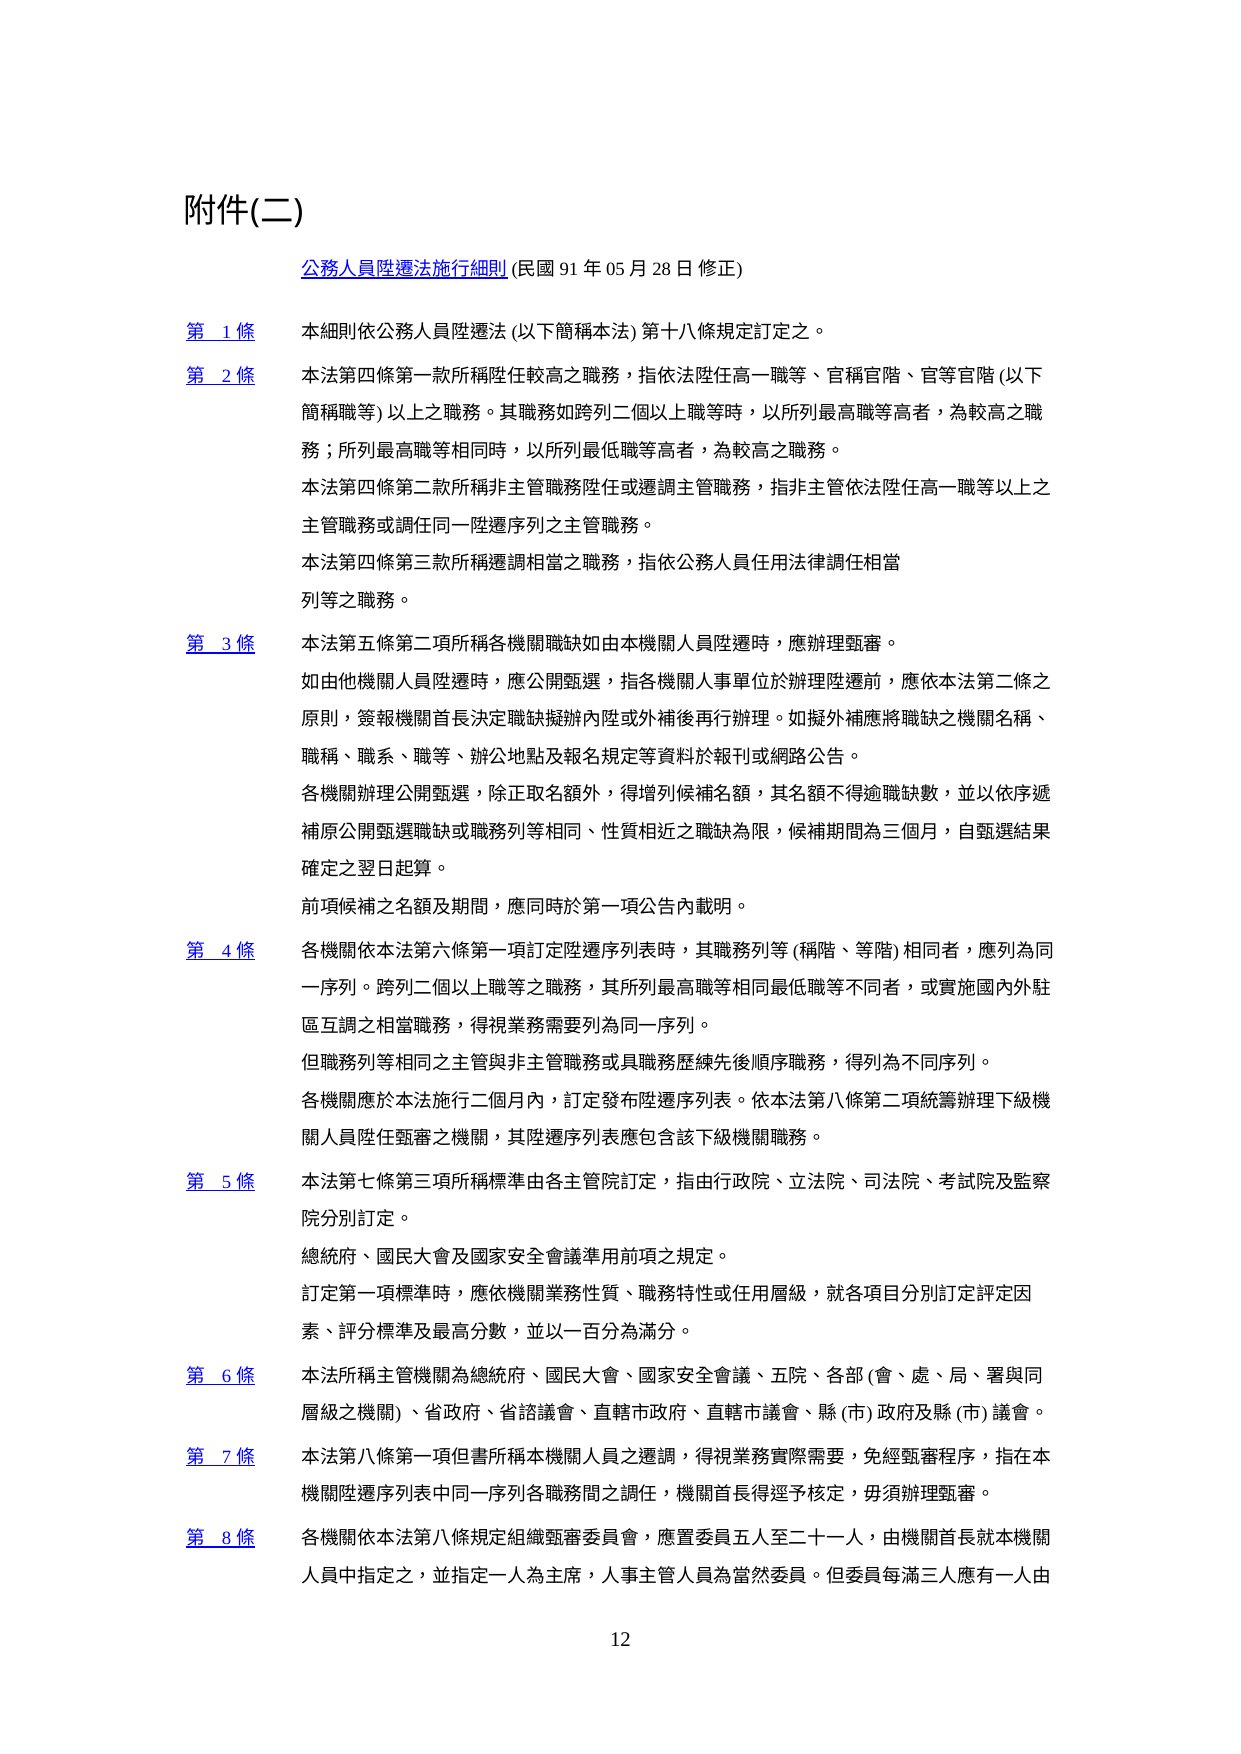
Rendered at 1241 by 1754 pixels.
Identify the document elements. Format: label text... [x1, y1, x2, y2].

table_cell 第 7 條 [183, 1427, 298, 1508]
table_cell 第 2 條 [183, 346, 298, 614]
table_cell 第 8 條 [183, 1508, 298, 1589]
table_cell 第 6 條 [183, 1346, 298, 1427]
table_header [183, 240, 298, 302]
table_header 公務人員陞遷法施行細則 (民國 91 年 05 月 28 日 修正) [298, 240, 1057, 302]
table_cell 各機關依本法第八條規定組織甄審委員會，應置委員五人至二十一人，由機關首長就本機關人員中指定之，並指定一人為主席，人事主管人員為當然委員。但委員每滿三人應有一人由 [298, 1508, 1057, 1589]
table_cell 各機關依本法第六條第一項訂定陞遷序列表時，其職務列等 (稱階、等階) 相同者，應列為同一序列。跨列二個以上職等之職務，其所列最高職等相同最低職等不同者，或實施國內外駐區互調之相當職務，得視業務需要列為同一序列。 但職務列等相同之主管與非主管職務或具職務歷練先後順序職務，得列為不同序列。 各機關應於本法施行二個月內，訂定發布陞遷序列表。依本法第八條第二項統籌辦理下級機關人員陞任甄審之機關，其陞遷序列表應包含該下級機關職務。 [298, 921, 1057, 1152]
table_cell 本法第四條第一款所稱陞任較高之職務，指依法陞任高一職等、官稱官階、官等官階 (以下簡稱職等) 以上之職務。其職務如跨列二個以上職等時，以所列最高職等高者，為較高之職務；所列最高職等相同時，以所列最低職等高者，為較高之職務。 本法第四條第二款所稱非主管職務陞任或遷調主管職務，指非主管依法陞任高一職等以上之主管職務或調任同一陞遷序列之主管職務。 本法第四條第三款所稱遷調相當之職務，指依公務人員任用法律調任相當 列等之職務。 [298, 346, 1057, 614]
table_cell 本法所稱主管機關為總統府、國民大會、國家安全會議、五院、各部 (會、處、局、署與同層級之機關) 、省政府、省諮議會、直轄市政府、直轄市議會、縣 (市) 政府及縣 (市) 議會。 [298, 1346, 1057, 1427]
table_cell 本法第五條第二項所稱各機關職缺如由本機關人員陞遷時，應辦理甄審。 如由他機關人員陞遷時，應公開甄選，指各機關人事單位於辦理陞遷前，應依本法第二條之原則，簽報機關首長決定職缺擬辦內陞或外補後再行辦理。如擬外補應將職缺之機關名稱、職稱、職系、職等、辦公地點及報名規定等資料於報刊或網路公告。 各機關辦理公開甄選，除正取名額外，得增列候補名額，其名額不得逾職缺數，並以依序遞補原公開甄選職缺或職務列等相同、性質相近之職缺為限，候補期間為三個月，自甄選結果確定之翌日起算。 前項候補之名額及期間，應同時於第一項公告內載明。 [298, 615, 1057, 921]
table_cell 第 3 條 [183, 615, 298, 921]
table_cell 第 5 條 [183, 1152, 298, 1346]
table_cell 本法第八條第一項但書所稱本機關人員之遷調，得視業務實際需要，免經甄審程序，指在本機關陞遷序列表中同一序列各職務間之調任，機關首長得逕予核定，毋須辦理甄審。 [298, 1427, 1057, 1508]
table_cell 本細則依公務人員陞遷法 (以下簡稱本法) 第十八條規定訂定之。 [298, 302, 1057, 346]
table_cell 第 4 條 [183, 921, 298, 1152]
text 附件(二) [183, 164, 1057, 239]
table_cell 本法第七條第三項所稱標準由各主管院訂定，指由行政院、立法院、司法院、考試院及監察院分別訂定。 總統府、國民大會及國家安全會議準用前項之規定。 訂定第一項標準時，應依機關業務性質、職務特性或任用層級，就各項目分別訂定評定因素、評分標準及最高分數，並以一百分為滿分。 [298, 1152, 1057, 1346]
table_cell 第 1 條 [183, 302, 298, 346]
